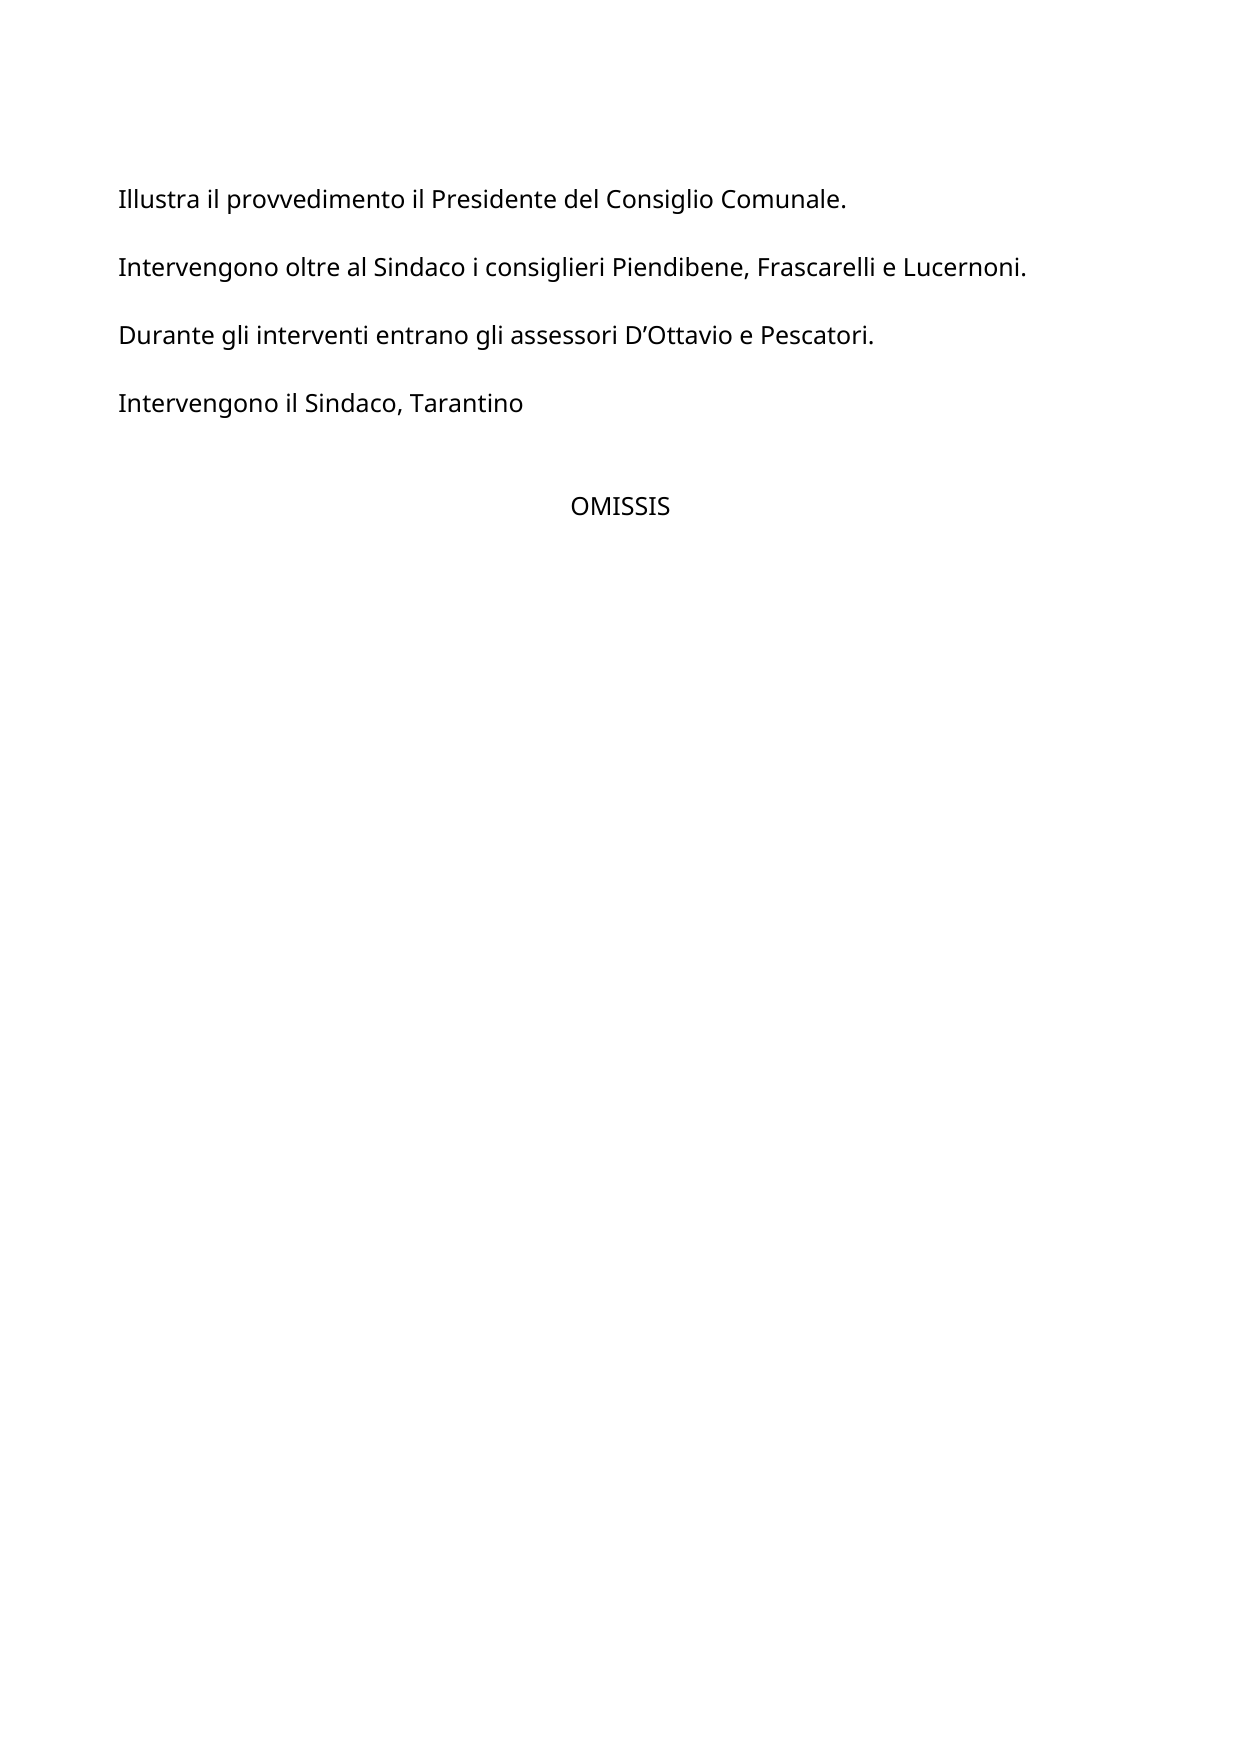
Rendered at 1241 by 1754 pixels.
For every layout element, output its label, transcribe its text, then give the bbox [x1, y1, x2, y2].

text Intervengono il Sindaco, Tarantino [118, 386, 1122, 420]
text Intervengono oltre al Sindaco i consiglieri Piendibene, Frascarelli e Lucernoni. [118, 250, 1122, 284]
text Illustra il provvedimento il Presidente del Consiglio Comunale. [118, 182, 1122, 216]
text Durante gli interventi entrano gli assessori D’Ottavio e Pescatori. [118, 318, 1122, 352]
text OMISSIS [118, 488, 1122, 522]
